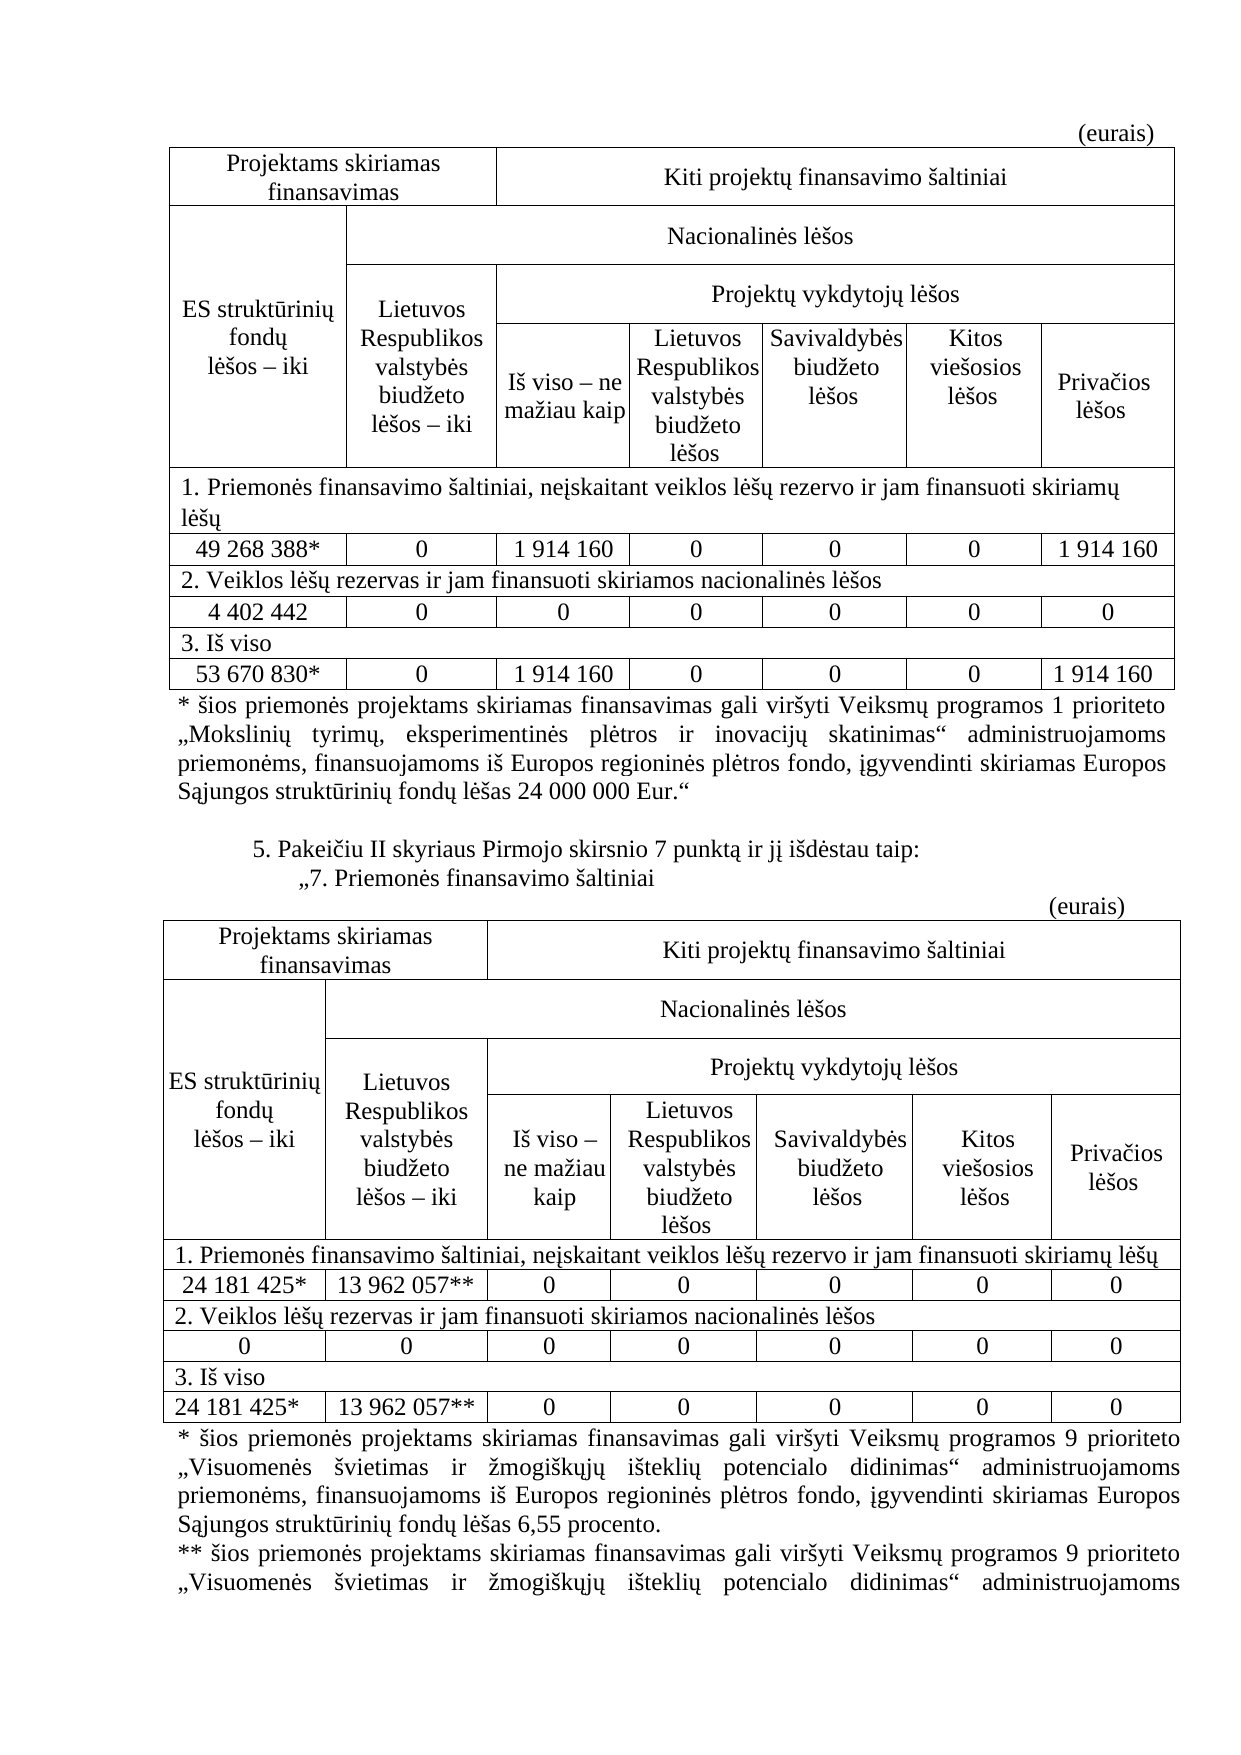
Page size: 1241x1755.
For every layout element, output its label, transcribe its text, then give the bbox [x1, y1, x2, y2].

table_cell Privačios lėšos [1042, 324, 1174, 467]
table_cell Privačios lėšos [1052, 1095, 1180, 1239]
table_cell 0 [757, 1270, 912, 1300]
table_cell 1 914 160 [497, 534, 629, 564]
table_cell 0 [907, 534, 1041, 564]
table_cell Kitos viešosios lėšos [907, 324, 1041, 467]
table_cell Iš viso – ne mažiau kaip [488, 1095, 610, 1239]
table_cell 0 [347, 597, 496, 627]
table_cell ES struktūrinių fondų lėšos – iki [170, 206, 346, 467]
table_cell 0 [1052, 1331, 1180, 1361]
table_cell 53 670 830* [170, 659, 346, 689]
table_cell Savivaldybės biudžeto lėšos [763, 324, 906, 467]
table_cell 0 [611, 1270, 756, 1300]
table_cell Projektų vykdytojų lėšos [488, 1039, 1180, 1094]
table_cell 24 181 425* [164, 1392, 325, 1422]
table_cell 0 [630, 597, 762, 627]
table_cell 0 [763, 659, 906, 689]
text * šios priemonės projektams skiriamas finansavimas gali viršyti Veiksmų programos 1 prioriteto „Mokslinių tyrimų, eksperimentinės plėtros ir inovacijų skatinimas“ administruojamoms priemonėms, finansuojamoms iš Europos regioninės plėtros fondo, įgyvendinti skiriamas Europos Sąjungos struktūrinių fondų lėšas 24 000 000 Eur.“ [177, 690, 1167, 805]
table_cell 0 [1052, 1392, 1180, 1422]
table_cell 0 [763, 534, 906, 564]
table_cell 0 [907, 659, 1041, 689]
text (eurais) [1049, 891, 1167, 920]
table_cell 0 [164, 1331, 325, 1361]
table_cell 1 914 160 [497, 659, 629, 689]
table_cell 0 [630, 534, 762, 564]
table_cell 0 [488, 1270, 610, 1300]
table_cell Lietuvos Respublikos valstybės biudžeto lėšos – iki [326, 1039, 487, 1239]
table_cell 3. Iš viso [164, 1362, 1180, 1391]
table_cell 13 962 057** [326, 1270, 487, 1300]
table_cell 49 268 388* [170, 534, 346, 564]
table_cell 0 [326, 1331, 487, 1361]
table_cell Projektų vykdytojų lėšos [497, 265, 1174, 322]
table_cell 0 [913, 1392, 1051, 1422]
table_cell Lietuvos Respublikos valstybės biudžeto lėšos [630, 324, 762, 467]
table_cell 13 962 057** [326, 1392, 487, 1422]
table_cell 0 [757, 1331, 912, 1361]
table_cell 24 181 425* [164, 1270, 325, 1300]
table_cell Nacionalinės lėšos [326, 980, 1180, 1037]
table_header Projektams skiriamas finansavimas [170, 148, 496, 205]
table_cell 3. Iš viso [170, 628, 1174, 658]
table_cell 0 [488, 1392, 610, 1422]
table_cell 0 [611, 1392, 756, 1422]
text ** šios priemonės projektams skiriamas finansavimas gali viršyti Veiksmų programos 9 prioriteto „Visuomenės švietimas ir žmogiškųjų išteklių potencialo didinimas“ administruojamoms [177, 1538, 1181, 1596]
table_cell Nacionalinės lėšos [347, 206, 1174, 264]
table_cell ES struktūrinių fondų lėšos – iki [164, 980, 325, 1239]
table_cell 2. Veiklos lėšų rezervas ir jam finansuoti skiriamos nacionalinės lėšos [164, 1301, 1180, 1330]
table_cell 1. Priemonės finansavimo šaltiniai, neįskaitant veiklos lėšų rezervo ir jam finansuoti skiriamų lėšų [170, 468, 1174, 533]
table_cell 0 [497, 597, 629, 627]
table_cell 2. Veiklos lėšų rezervas ir jam finansuoti skiriamos nacionalinės lėšos [170, 566, 1174, 596]
table_cell 0 [907, 597, 1041, 627]
text * šios priemonės projektams skiriamas finansavimas gali viršyti Veiksmų programos 9 prioriteto „Visuomenės švietimas ir žmogiškųjų išteklių potencialo didinimas“ administruojamoms priemonėms, finansuojamoms iš Europos regioninės plėtros fondo, įgyvendinti skiriamas Europos Sąjungos struktūrinių fondų lėšas 6,55 procento. [177, 1423, 1181, 1538]
table_cell 0 [488, 1331, 610, 1361]
table_cell 0 [347, 659, 496, 689]
table_cell Lietuvos Respublikos valstybės biudžeto lėšos [611, 1095, 756, 1239]
table_cell 0 [347, 534, 496, 564]
table_cell Iš viso – ne mažiau kaip [497, 324, 629, 467]
table_cell 0 [757, 1392, 912, 1422]
table_cell 0 [1052, 1270, 1180, 1300]
text (eurais) [177, 118, 1167, 147]
text „7. Priemonės finansavimo šaltiniai [177, 863, 1167, 891]
table_cell Savivaldybės biudžeto lėšos [757, 1095, 912, 1239]
table_header Kiti projektų finansavimo šaltiniai [488, 921, 1180, 979]
table_cell 0 [611, 1331, 756, 1361]
table_cell 1 914 160 [1042, 534, 1174, 564]
table_cell 0 [913, 1270, 1051, 1300]
table_cell 0 [763, 597, 906, 627]
table_cell Kitos viešosios lėšos [913, 1095, 1051, 1239]
table_cell Lietuvos Respublikos valstybės biudžeto lėšos – iki [347, 265, 496, 467]
table_header Kiti projektų finansavimo šaltiniai [497, 148, 1174, 205]
table_cell 0 [913, 1331, 1051, 1361]
table_header Projektams skiriamas finansavimas [164, 921, 487, 979]
table_cell 0 [1042, 597, 1174, 627]
table_cell 0 [630, 659, 762, 689]
table_cell 1 914 160 [1042, 659, 1174, 689]
table_cell 1. Priemonės finansavimo šaltiniai, neįskaitant veiklos lėšų rezervo ir jam finansuoti skiriamų lėšų [164, 1240, 1180, 1269]
text 5. Pakeičiu II skyriaus Pirmojo skirsnio 7 punktą ir jį išdėstau taip: [177, 834, 1167, 863]
table_cell 4 402 442 [170, 597, 346, 627]
